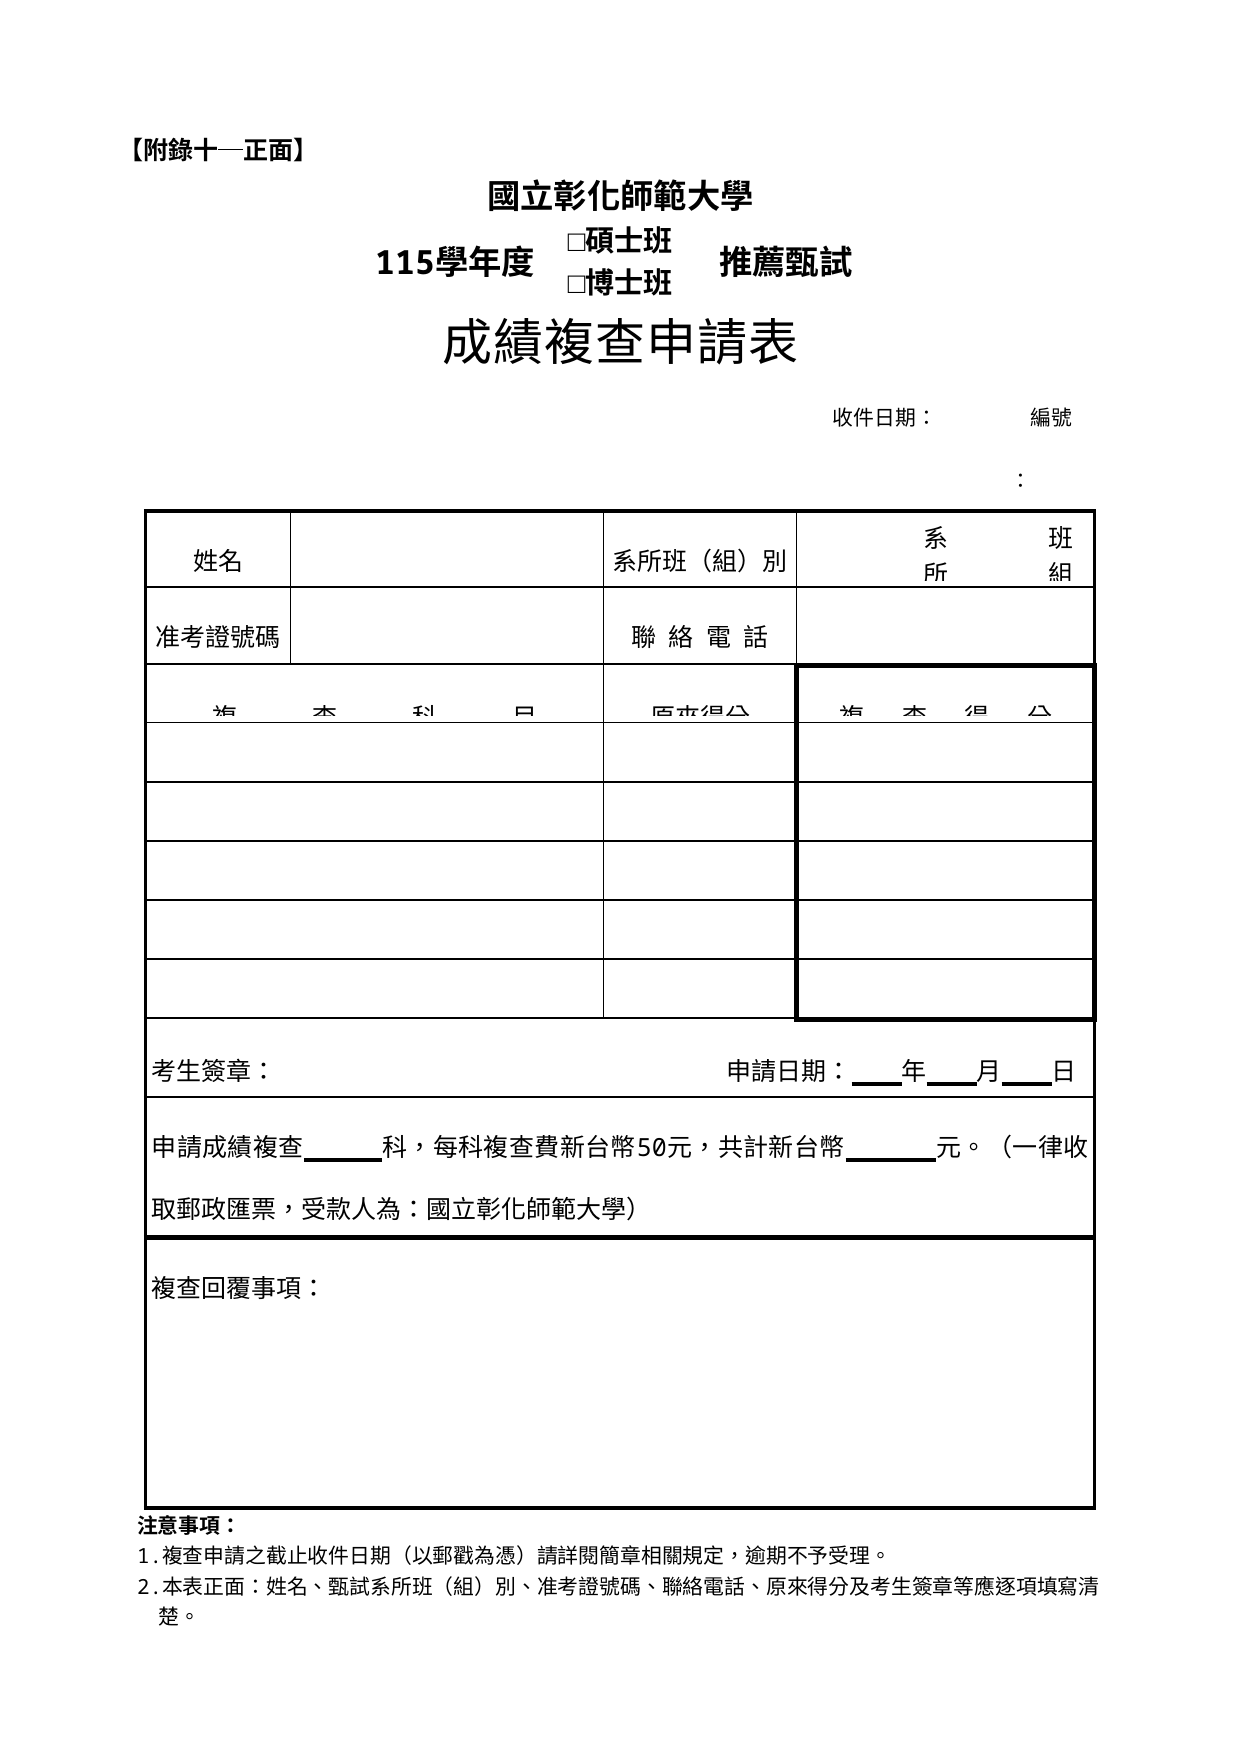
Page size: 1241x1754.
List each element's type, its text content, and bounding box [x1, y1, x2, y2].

table_cell [147, 901, 603, 958]
table_cell 複 查 得 分 [799, 668, 1092, 722]
table_cell [604, 960, 794, 1017]
table_header 姓名 [147, 513, 290, 586]
table_cell [604, 901, 794, 958]
table_cell [799, 783, 1092, 840]
text 2.本表正面：姓名、甄試系所班（組）別、准考證號碼、聯絡電話、原來得分及考生簽章等應逐項填寫清楚。 [137, 1570, 1122, 1631]
table_cell 聯 絡 電 話 [604, 588, 796, 663]
table_cell [147, 723, 603, 781]
table_cell [604, 723, 794, 781]
table_cell [799, 723, 1092, 781]
table_cell [797, 588, 1093, 663]
text 收件日期： 編號： [118, 375, 1072, 500]
table_cell [604, 783, 794, 840]
text 1.複查申請之截止收件日期（以郵戳為憑）請詳閱簡章相關規定，逾期不予受理。 [137, 1540, 1122, 1570]
table_cell [147, 960, 603, 1017]
table_cell [799, 960, 1092, 1017]
text 【附錄十─正面】 [118, 107, 1122, 169]
subtitle 成績複查申請表 [118, 302, 1122, 375]
table_header 系所班（組）別 [604, 513, 796, 586]
table_header 系 班 所 組 [797, 513, 1093, 586]
table_header 推薦甄試 [703, 218, 868, 302]
table_cell [799, 842, 1092, 899]
text 注意事項： [137, 1509, 1122, 1540]
table_cell 申請成績複查 科，每科複查費新台幣50元，共計新台幣 元。（一律收取郵政匯票，受款人為：國立彰化師範大學） [147, 1098, 1093, 1235]
table_cell 准考證號碼 [147, 588, 290, 663]
table_cell 考生簽章： 申請日期： 年 月 日 [147, 1019, 1093, 1096]
table_cell 複查回覆事項： 回覆日期： [147, 1240, 1093, 1506]
table_header 115學年度 [372, 218, 537, 302]
table_header [291, 513, 603, 586]
table_cell [147, 842, 603, 899]
table_cell 複 查 科 目 [147, 665, 603, 722]
table_cell [147, 783, 603, 840]
table_cell [291, 588, 603, 663]
table_cell 原來得分 [604, 665, 794, 722]
text 國立彰化師範大學 [118, 169, 1122, 218]
table_cell [799, 901, 1092, 958]
table_header □碩士班 □博士班 [538, 218, 703, 302]
table_cell [604, 842, 794, 899]
